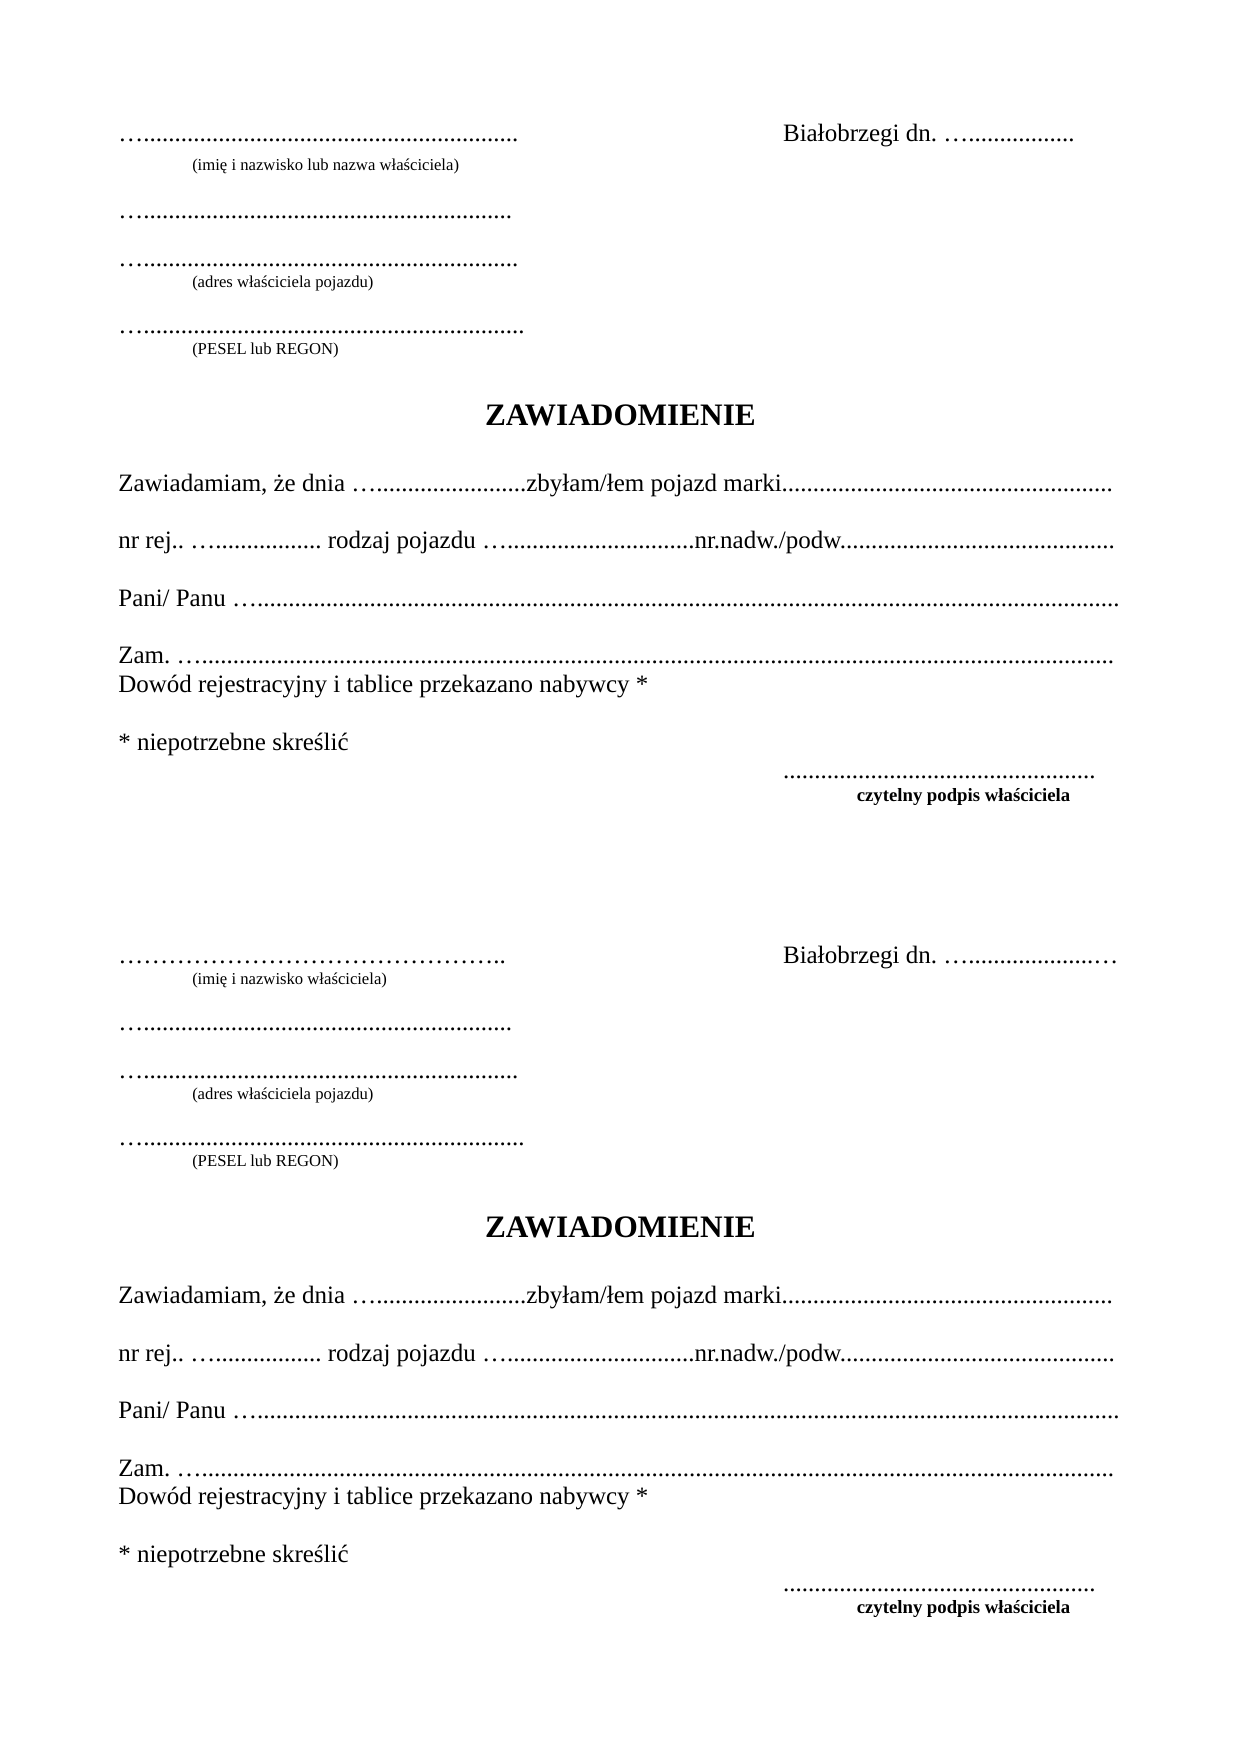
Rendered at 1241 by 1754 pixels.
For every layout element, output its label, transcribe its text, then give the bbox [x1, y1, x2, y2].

text …............................................................. [118, 310, 1122, 338]
text (imię i nazwisko właściciela) [118, 969, 1122, 988]
text Zam. ….................................................................................................................................................. [118, 640, 1122, 669]
text …............................................................ [118, 243, 1122, 271]
text Pani/ Panu ….......................................................................................................................................... [118, 583, 1122, 612]
text (PESEL lub REGON) [118, 338, 1122, 358]
text (adres właściciela pojazdu) [118, 271, 1122, 291]
text Zawiadamiam, że dnia …........................zbyłam/łem pojazd marki..................................................... [118, 1280, 1122, 1309]
text ……………………………………….. Białobrzegi dn. …....................… [118, 940, 1122, 969]
text nr rej.. …................. rodzaj pojazdu …..............................nr.nadw./podw............................................ [118, 1338, 1122, 1366]
text czytelny podpis właściciela [118, 1596, 1122, 1618]
text * niepotrzebne skreślić [118, 1539, 1122, 1568]
text …........................................................... [118, 195, 1122, 223]
text Dowód rejestracyjny i tablice przekazano nabywcy * [118, 1481, 1122, 1510]
text czytelny podpis właściciela [118, 784, 1122, 806]
text (adres właściciela pojazdu) [118, 1084, 1122, 1103]
text (PESEL lub REGON) [118, 1151, 1122, 1170]
text ZAWIADOMIENIE [118, 1208, 1122, 1244]
text …............................................................ [118, 1055, 1122, 1084]
text …........................................................... [118, 1007, 1122, 1036]
text .................................................. [118, 755, 1122, 784]
text Pani/ Panu ….......................................................................................................................................... [118, 1395, 1122, 1424]
text nr rej.. …................. rodzaj pojazdu …..............................nr.nadw./podw............................................ [118, 525, 1122, 554]
text …............................................................. [118, 1122, 1122, 1151]
text Zam. ….................................................................................................................................................. [118, 1453, 1122, 1481]
text .................................................. [118, 1568, 1122, 1596]
text * niepotrzebne skreślić [118, 727, 1122, 755]
text ZAWIADOMIENIE [118, 396, 1122, 432]
text Zawiadamiam, że dnia …........................zbyłam/łem pojazd marki..................................................... [118, 468, 1122, 497]
text Dowód rejestracyjny i tablice przekazano nabywcy * [118, 669, 1122, 698]
text …............................................................ Białobrzegi dn. …................. (imię i nazwisko lub nazwa właściciela) [118, 118, 1122, 176]
